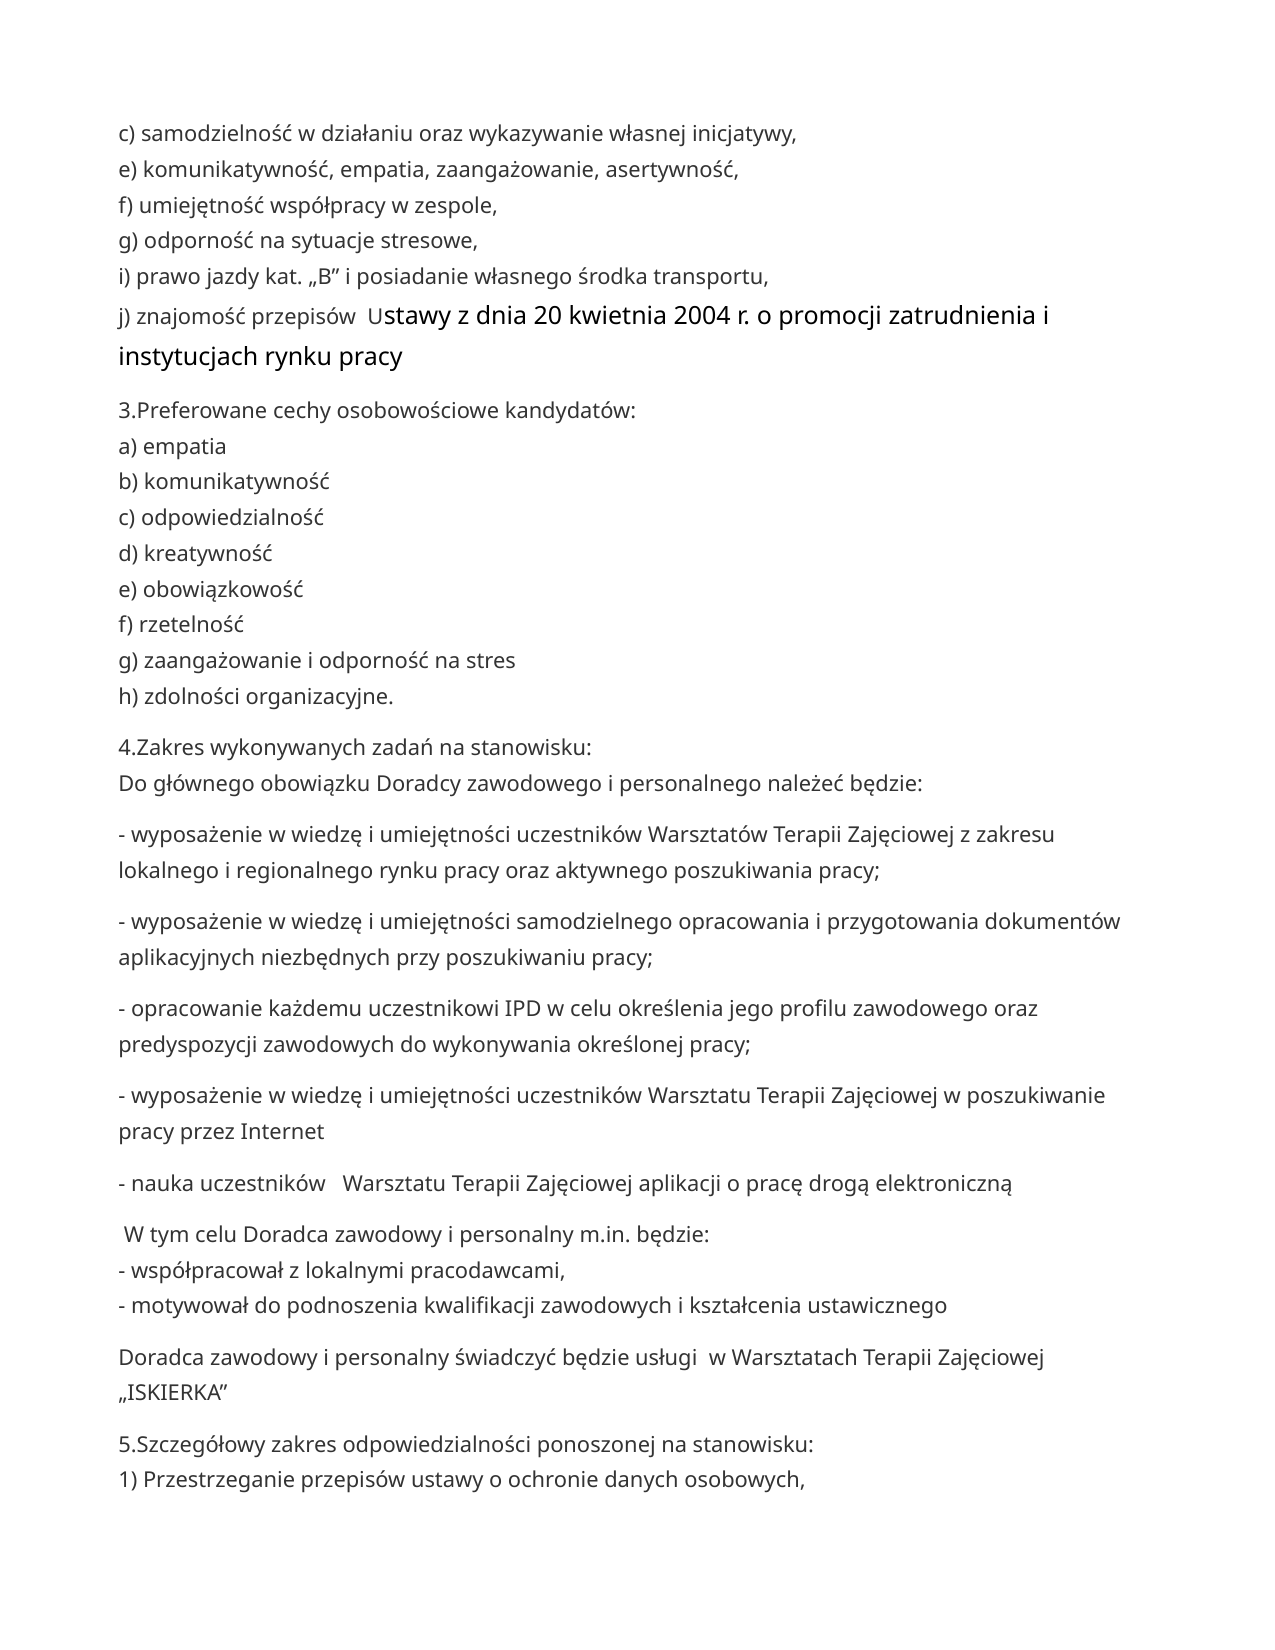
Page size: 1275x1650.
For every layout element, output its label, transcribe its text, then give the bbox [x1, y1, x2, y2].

list 4.Zakres wykonywanych zadań na stanowisku: Do głównego obowiązku Doradcy zawodowego i personalnego należeć będzie: [118, 732, 1157, 798]
list - wyposażenie w wiedzę i umiejętności uczestników Warsztatu Terapii Zajęciowej w poszukiwanie pracy przez Internet [118, 1080, 1157, 1146]
list - wyposażenie w wiedzę i umiejętności uczestników Warsztatów Terapii Zajęciowej z zakresu lokalnego i regionalnego rynku pracy oraz aktywnego poszukiwania pracy; [118, 819, 1157, 885]
text Doradca zawodowy i personalny świadczyć będzie usługi w Warsztatach Terapii Zajęciowej „ISKIERKA” [118, 1342, 1157, 1407]
list - opracowanie każdemu uczestnikowi IPD w celu określenia jego profilu zawodowego oraz predyspozycji zawodowych do wykonywania określonej pracy; [118, 993, 1157, 1059]
list W tym celu Doradca zawodowy i personalny m.in. będzie: - współpracował z lokalnymi pracodawcami, - motywował do podnoszenia kwalifikacji zawodowych i kształcenia ustawicznego [118, 1219, 1157, 1320]
list - nauka uczestników Warsztatu Terapii Zajęciowej aplikacji o pracę drogą elektroniczną [118, 1167, 1157, 1197]
list - wyposażenie w wiedzę i umiejętności samodzielnego opracowania i przygotowania dokumentów aplikacyjnych niezbędnych przy poszukiwaniu pracy; [118, 906, 1157, 972]
text c) samodzielność w działaniu oraz wykazywanie własnej inicjatywy, e) komunikatywność, empatia, zaangażowanie, asertywność, f) umiejętność współpracy w zespole, g) odporność na sytuacje stresowe, i) prawo jazdy kat. „B” i posiadanie własnego środka transportu, j) znajomość przepisów Ustawy z dnia 20 kwietnia 2004 r. o promocji zatrudnienia i instytucjach rynku pracy [118, 118, 1157, 372]
text 5.Szczegółowy zakres odpowiedzialności ponoszonej na stanowisku: 1) Przestrzeganie przepisów ustawy o ochronie danych osobowych, [118, 1429, 1157, 1494]
text 3.Preferowane cechy osobowościowe kandydatów: a) empatia b) komunikatywność c) odpowiedzialność d) kreatywność e) obowiązkowość f) rzetelność g) zaangażowanie i odporność na stres h) zdolności organizacyjne. [118, 395, 1157, 711]
